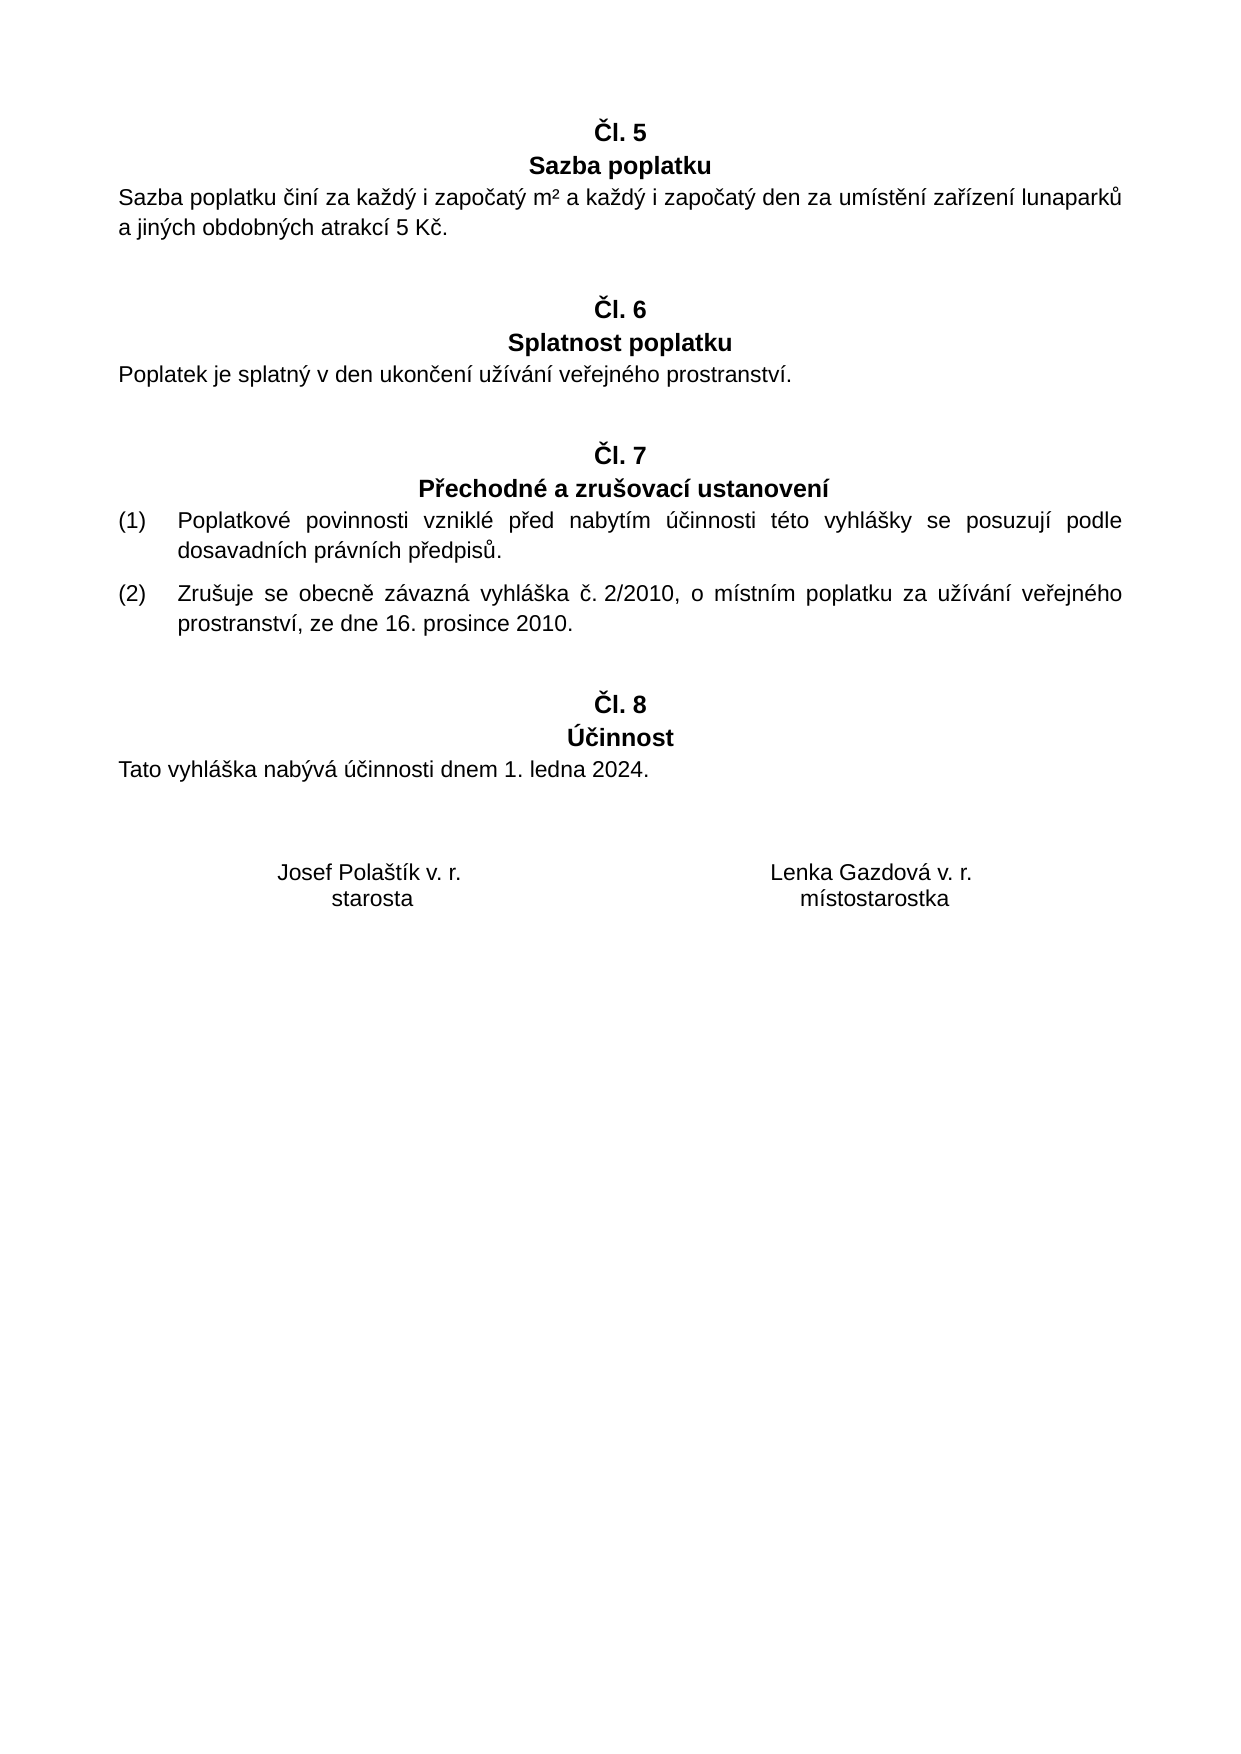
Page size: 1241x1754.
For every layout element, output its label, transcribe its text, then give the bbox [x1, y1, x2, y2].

subtitle Čl. 5 Sazba poplatku [118, 118, 1122, 180]
text Sazba poplatku činí za každý i započatý m² a každý i započatý den za umístění zařízení lunaparků a jiných obdobných atrakcí 5 Kč. [118, 184, 1122, 241]
subtitle Čl. 7 Přechodné a zrušovací ustanovení [118, 441, 1122, 503]
subtitle Čl. 6 Splatnost poplatku [118, 294, 1122, 356]
table_cell [620, 917, 1122, 1035]
table_cell [118, 917, 620, 1035]
list Zrušuje se obecně závazná vyhláška č. 2/2010, o místním poplatku za užívání veřejného prostranství, ze dne 16. prosince 2010. [118, 580, 1122, 636]
text Tato vyhláška nabývá účinnosti dnem 1. ledna 2024. [118, 756, 1122, 783]
table_header Lenka Gazdová v. r. místostarostka [620, 799, 1122, 917]
list Poplatkové povinnosti vzniklé před nabytím účinnosti této vyhlášky se posuzují podle dosavadních právních předpisů. [118, 507, 1122, 563]
table_header Josef Polaštík v. r. starosta [118, 799, 620, 917]
subtitle Čl. 8 Účinnost [118, 690, 1122, 752]
text Poplatek je splatný v den ukončení užívání veřejného prostranství. [118, 361, 1122, 387]
